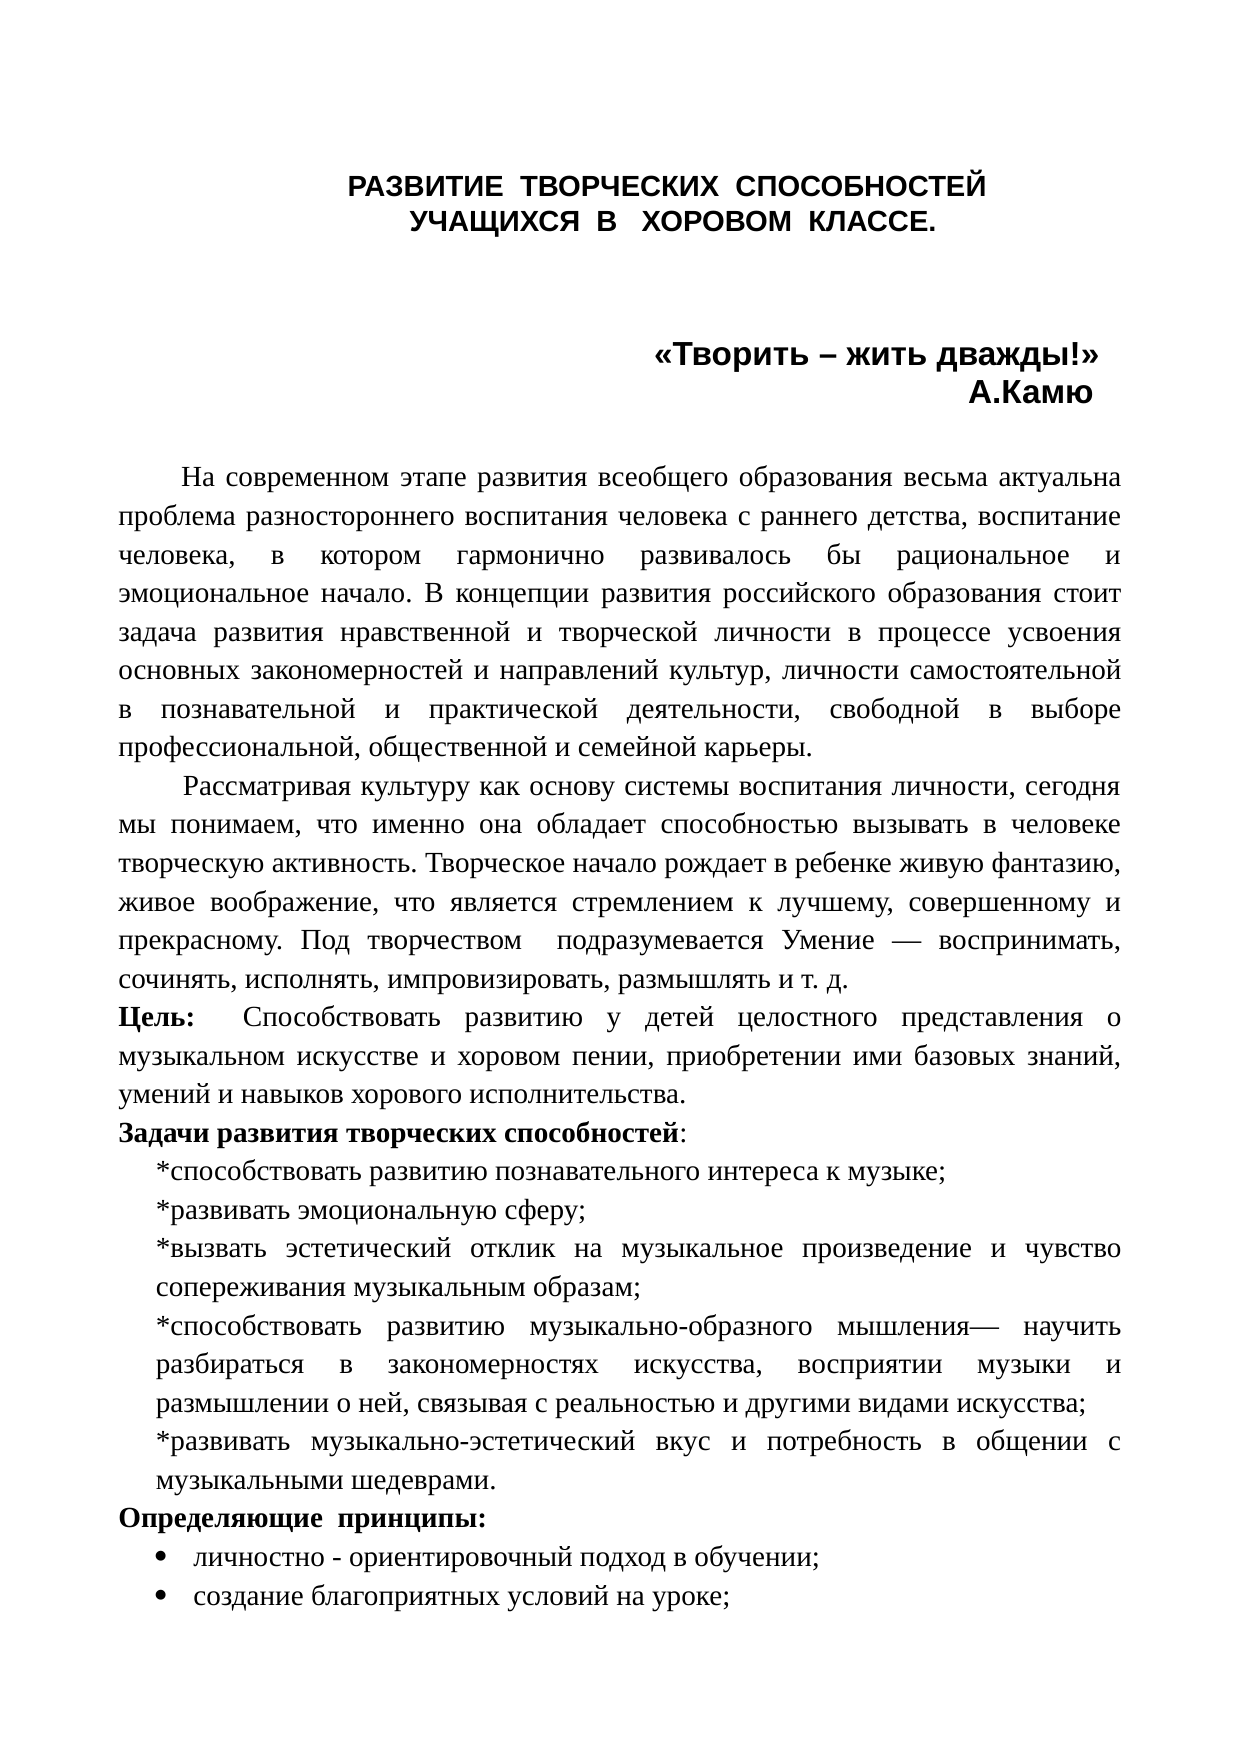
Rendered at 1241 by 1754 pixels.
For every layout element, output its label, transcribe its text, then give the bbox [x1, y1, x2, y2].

text *развивать эмоциональную сферу; [156, 1192, 1122, 1226]
text Рассматривая культуру как основу системы воспитания личности, сегодня мы понимаем, что именно она обладает способностью вызывать в человеке творческую активность. Творческое начало рождает в ребенке живую фантазию, живое воображение, что является стремлением к лучшему, совершенному и прекрасному. Под творчеством подразумевается Умение — воспринимать, сочинять, исполнять, импровизировать, размышлять и т. д. [118, 768, 1122, 994]
text *развивать музыкально-эстетический вкус и потребность в общении с музыкальными шедеврами. [156, 1423, 1122, 1495]
text *вызвать эстетический отклик на музыкальное произведение и чувство сопереживания музыкальным образам; [156, 1231, 1122, 1303]
text РАЗВИТИЕ ТВОРЧЕСКИХ СПОСОБНОСТЕЙ [118, 161, 1122, 204]
text УЧАЩИХСЯ В ХОРОВОМ КЛАССЕ. [118, 204, 1122, 238]
text На современном этапе развития всеобщего образования весьма актуальна проблема разностороннего воспитания человека с раннего детства, воспитание человека, в котором гармонично развивалось бы рациональное и эмоциональное начало. В концепции развития российского образования стоит задача развития нравственной и творческой личности в процессе усвоения основных закономерностей и направлений культур, личности самостоятельной в познавательной и практической деятельности, свободной в выборе профессиональной, общественной и семейной карьеры. [118, 454, 1122, 763]
list личностно - ориентировочный подход в обучении; [156, 1539, 1122, 1573]
text Определяющие принципы: [118, 1500, 1122, 1534]
text «Творить – жить дважды!» [118, 334, 1122, 372]
list создание благоприятных условий на уроке; [156, 1578, 1122, 1611]
text *способствовать развитию музыкально-образного мышления— научить разбираться в закономерностях искусства, восприятии музыки и размышлении о ней, связывая с реальностью и другими видами искусства; [156, 1308, 1122, 1418]
text *способствовать развитию познавательного интереса к музыке; [156, 1153, 1122, 1187]
text Задачи развития творческих способностей: [118, 1115, 1122, 1148]
text Цель: Способствовать развитию у детей целостного представления о музыкальном искусстве и хоровом пении, приобретении ими базовых знаний, умений и навыков хорового исполнительства. [118, 999, 1122, 1110]
text А.Камю [118, 372, 1122, 411]
